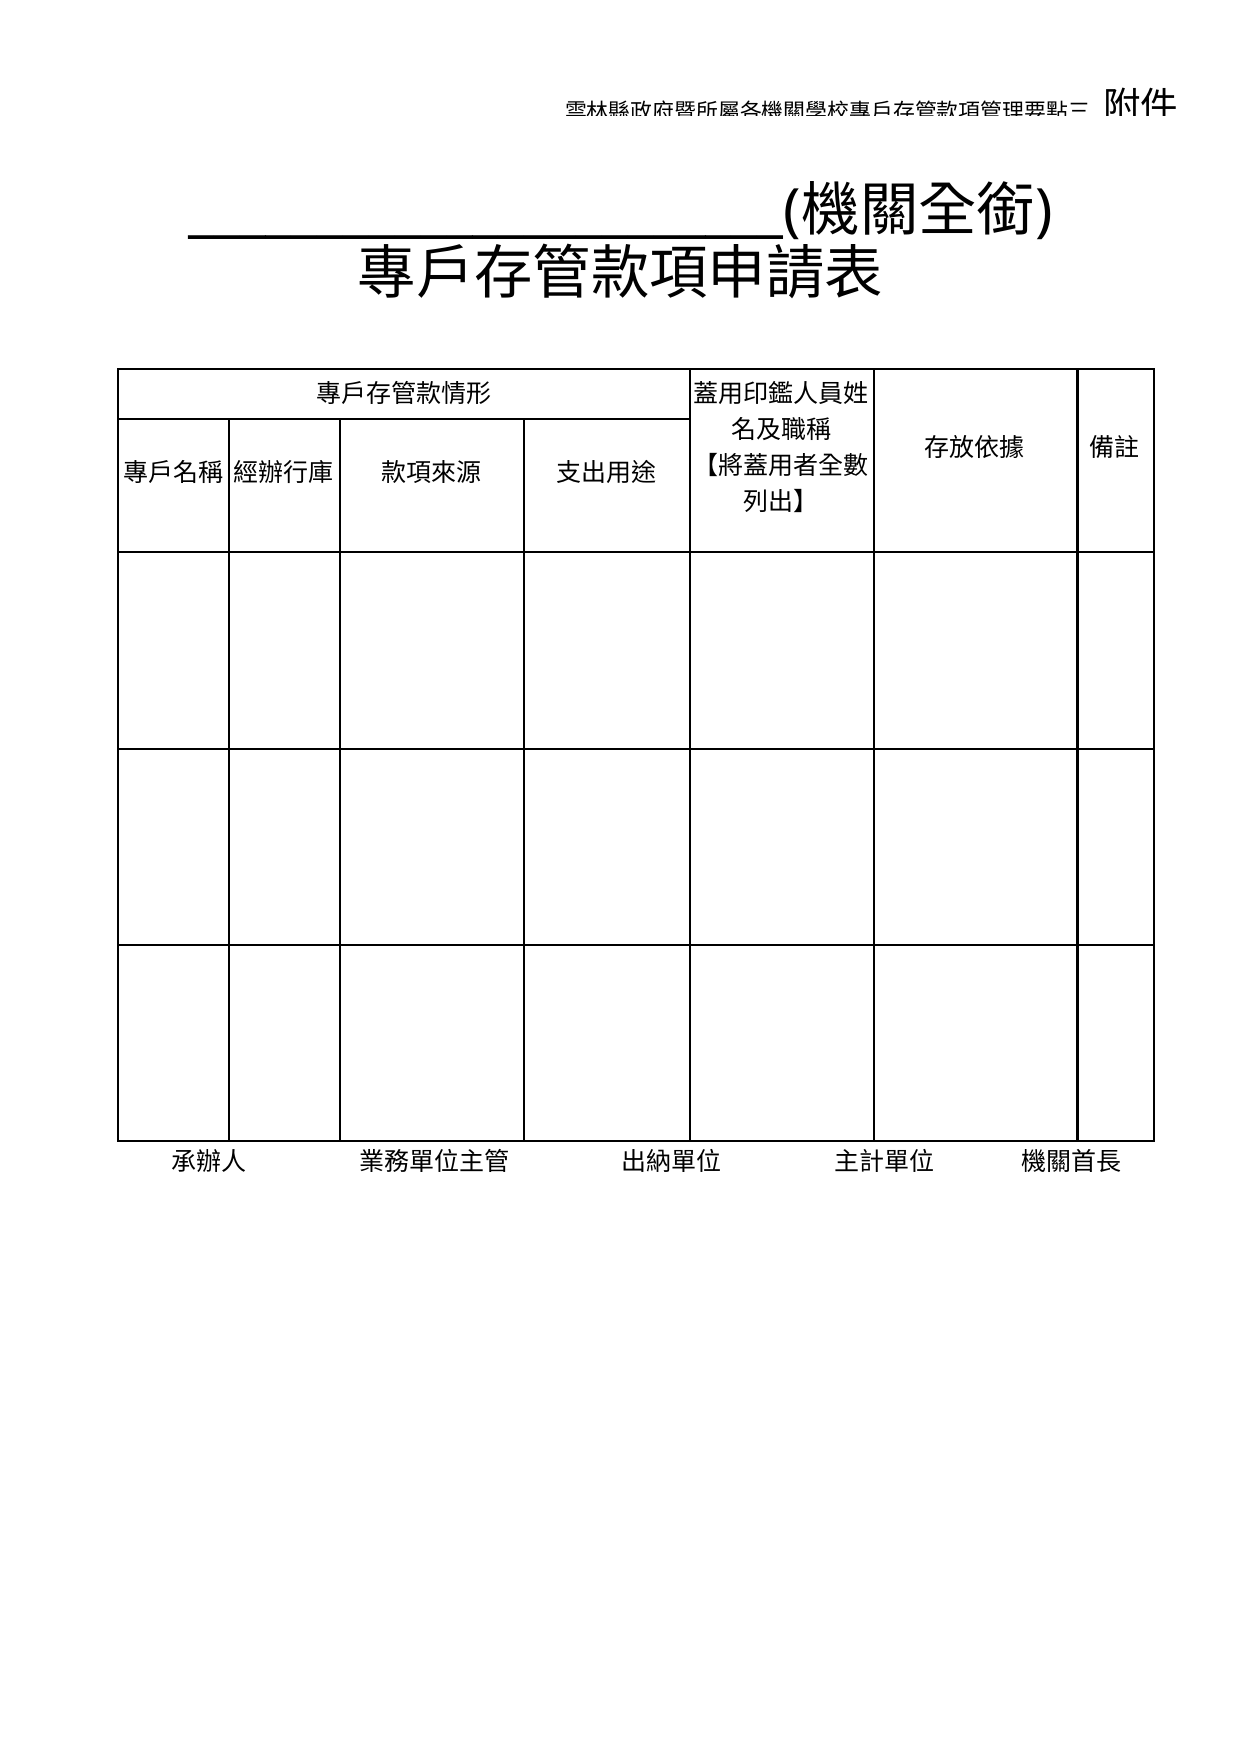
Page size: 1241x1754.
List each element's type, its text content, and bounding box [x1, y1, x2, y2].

table_cell [691, 946, 873, 1139]
table_cell [875, 946, 1076, 1139]
table_cell [341, 750, 523, 944]
text [331, 68, 1193, 123]
table_cell [525, 946, 689, 1139]
table_cell [341, 553, 523, 748]
table_cell [230, 750, 339, 944]
text 雲林縣政府暨所屬各機關學校專戶存管款項管理要點三 附件 [346, 76, 1178, 115]
table_cell [1079, 750, 1153, 944]
table_cell [341, 946, 523, 1139]
table_cell [875, 750, 1076, 944]
table_cell [119, 946, 228, 1139]
table_cell [875, 553, 1076, 748]
table_cell [691, 553, 873, 748]
table_cell 經辦行庫 [230, 420, 339, 551]
text _______________________(機關全銜) [118, 181, 1122, 243]
table_cell [230, 553, 339, 748]
table_cell [525, 750, 689, 944]
table_header 蓋用印鑑人員姓名及職稱 【將蓋用者全數列出】 [691, 370, 873, 551]
text 專戶存管款項申請表 [118, 243, 1122, 306]
table_cell 支出用途 [525, 420, 689, 551]
table_header 備註 [1079, 370, 1153, 551]
table_cell [230, 946, 339, 1139]
table_cell 專戶名稱 [119, 420, 228, 551]
table_cell [1079, 553, 1153, 748]
table_header 專戶存管款情形 [119, 370, 689, 418]
table_cell [119, 553, 228, 748]
table_cell [119, 750, 228, 944]
table_cell [1079, 946, 1153, 1139]
table_cell 承辦人 業務單位主管 出納單位 主計單位 機關首長 [118, 1142, 1154, 1570]
table_cell [525, 553, 689, 748]
table_cell [691, 750, 873, 944]
table_header 存放依據 [875, 370, 1076, 551]
table_cell 款項來源 [341, 420, 523, 551]
